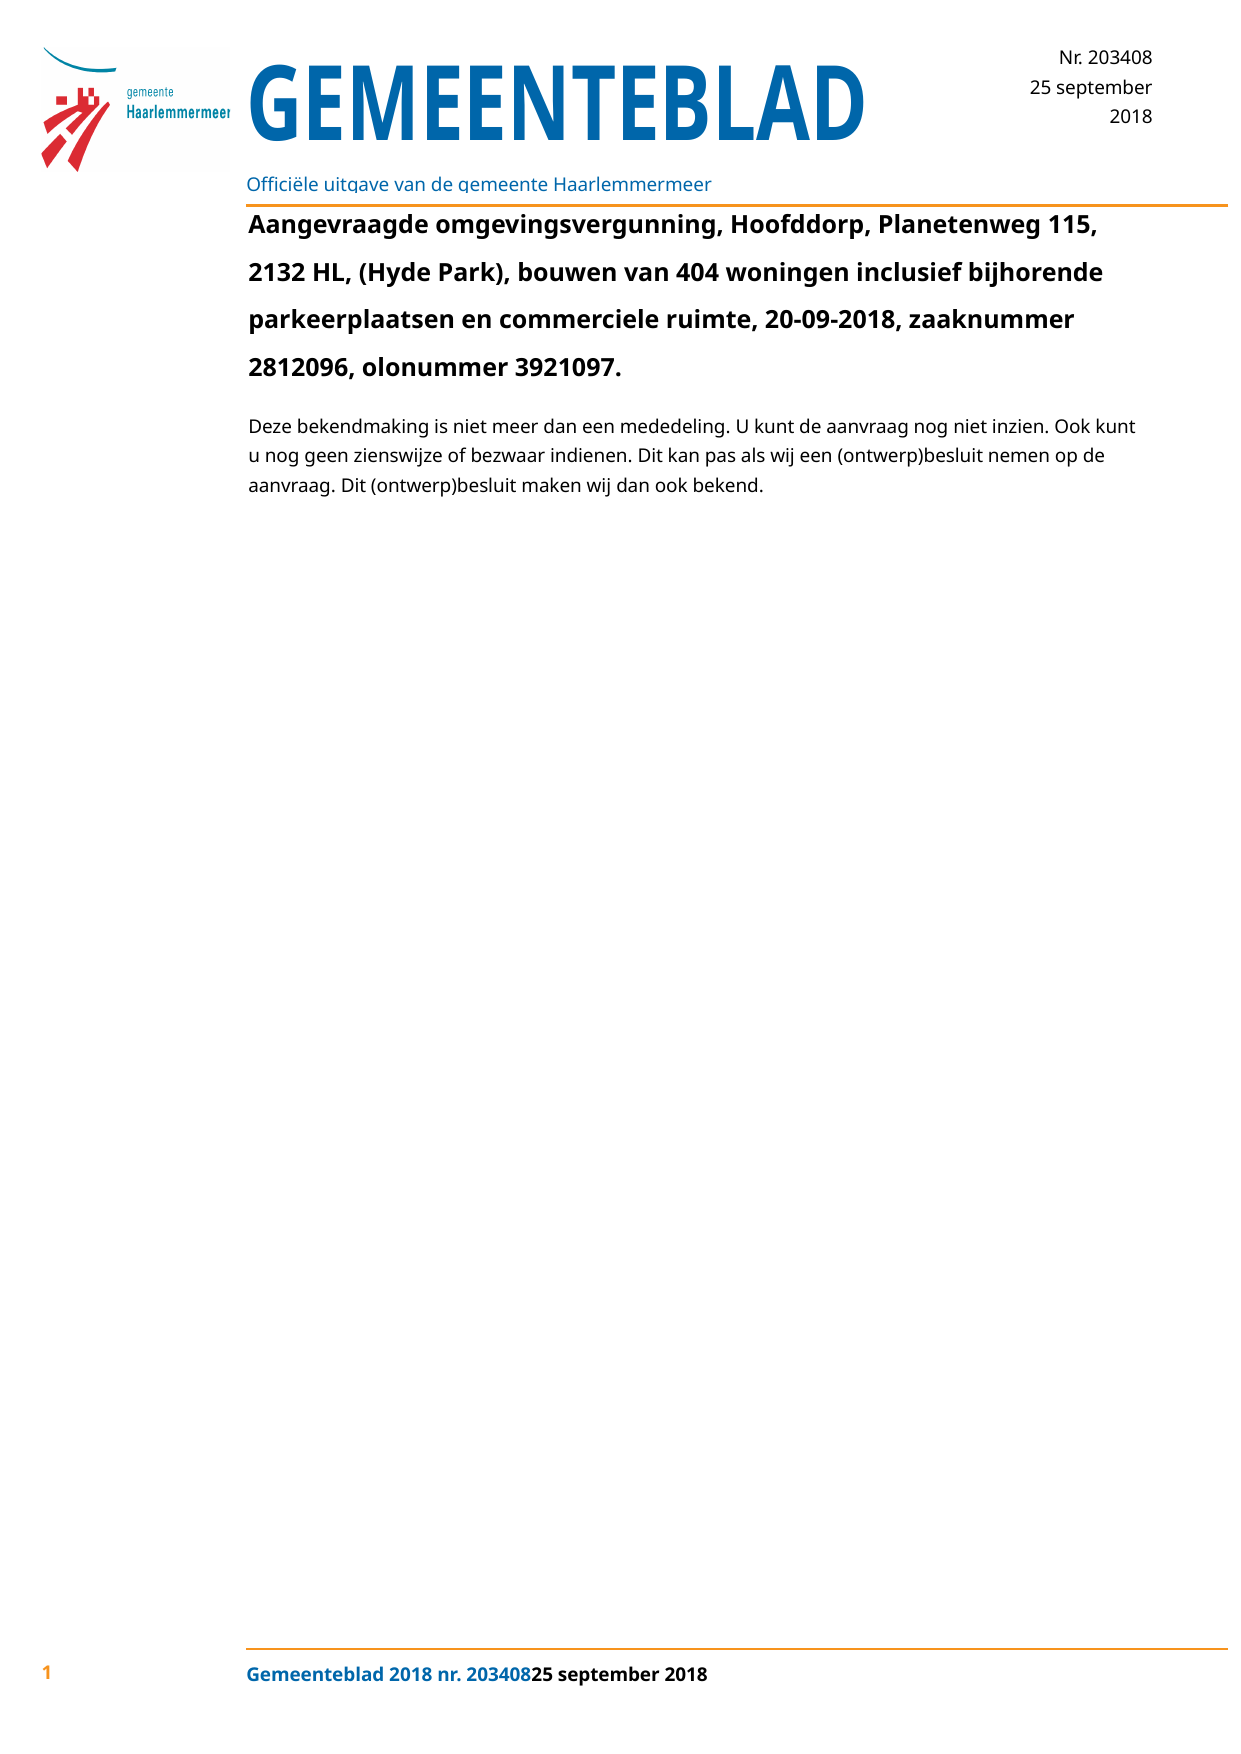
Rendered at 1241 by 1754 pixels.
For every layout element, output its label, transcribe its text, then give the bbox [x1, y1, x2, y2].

text Deze bekendmaking is niet meer dan een mededeling. U kunt de aanvraag nog niet inzien. Ook kunt u nog geen zienswijze of bezwaar indienen. Dit kan pas als wij een (ontwerp)besluit nemen op de aanvraag. Dit (ontwerp)besluit maken wij dan ook bekend. [248, 413, 1152, 498]
text Aangevraagde omgevingsvergunning, Hoofddorp, Planetenweg 115, 2132 HL, (Hyde Park), bouwen van 404 woningen inclusief bijhorende parkeerplaatsen en commerciele ruimte, 20-09-2018, zaaknummer 2812096, olonummer 3921097. [248, 207, 1152, 384]
picture [41, 47, 231, 172]
